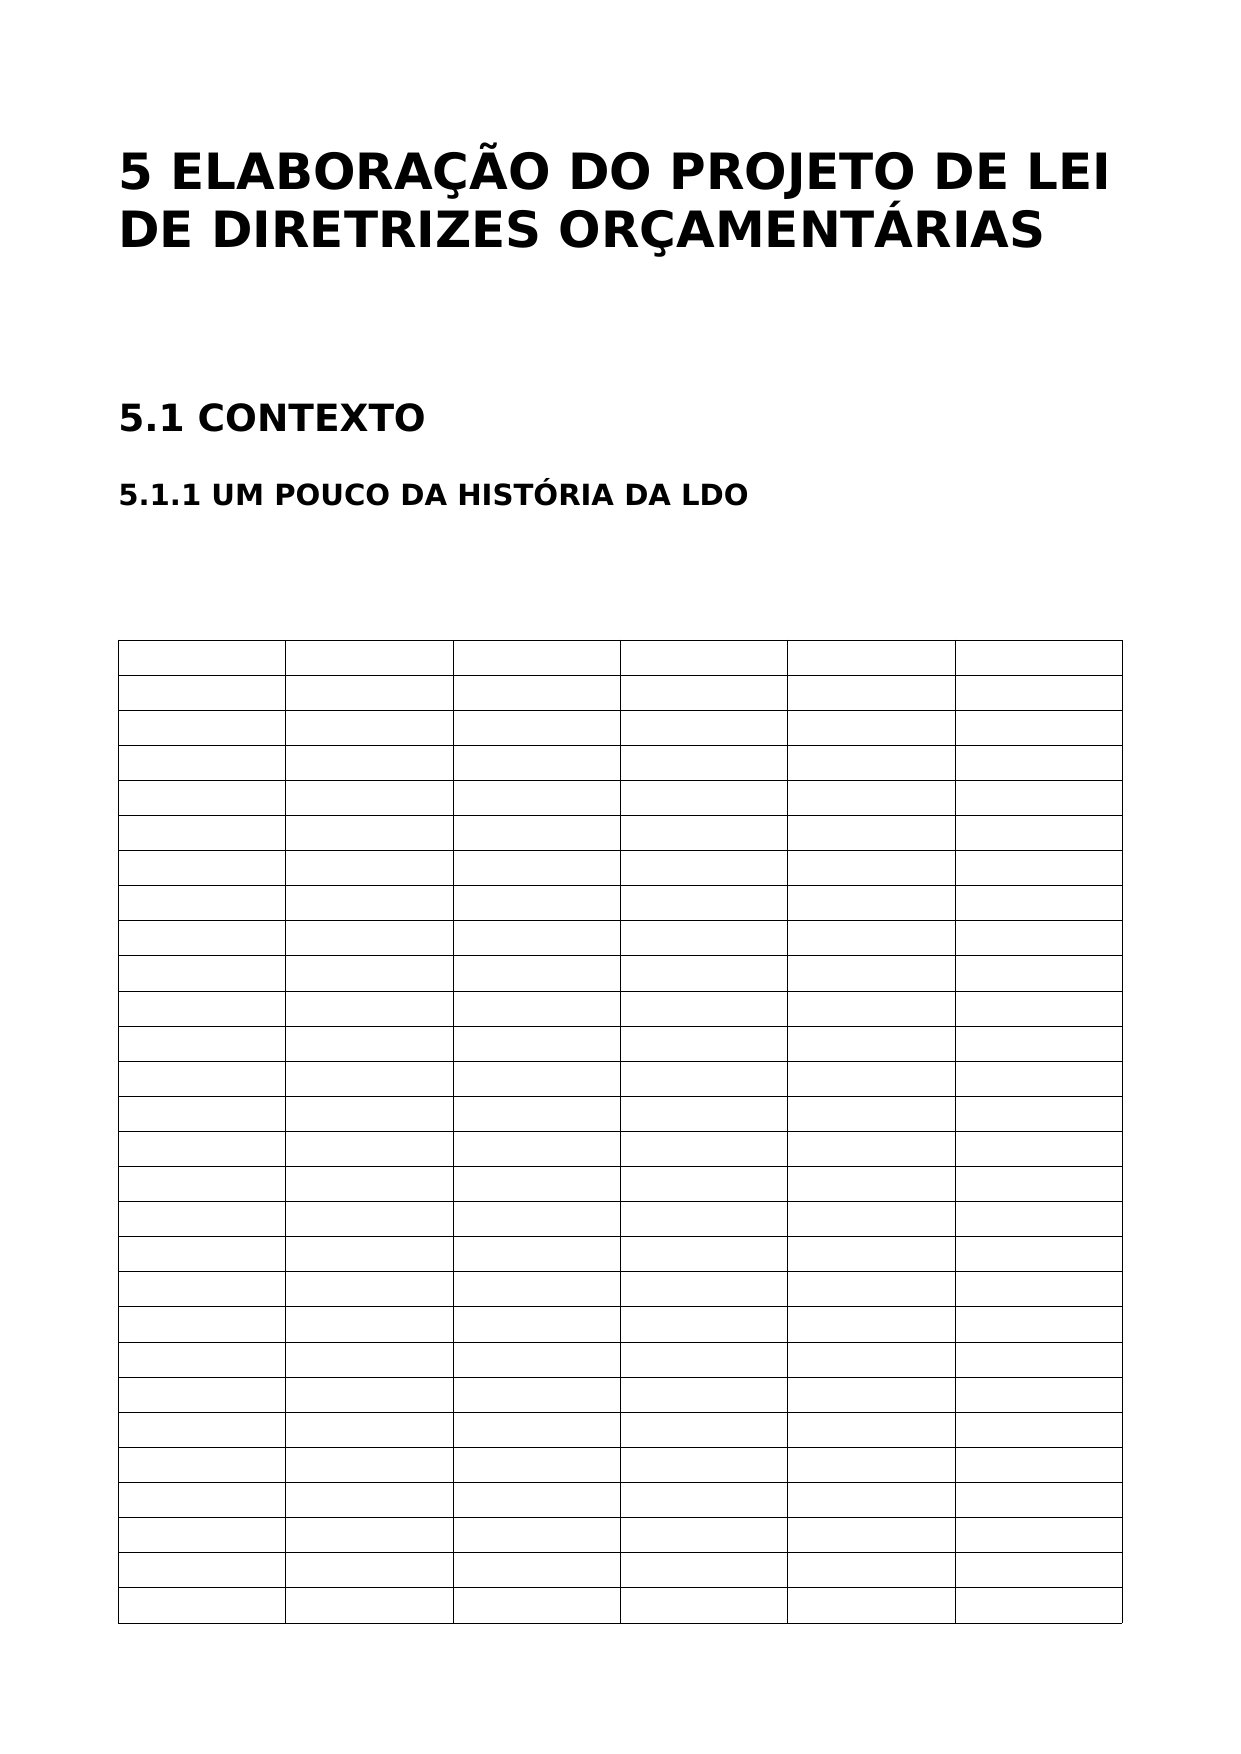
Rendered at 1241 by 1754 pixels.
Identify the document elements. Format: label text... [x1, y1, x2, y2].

table_cell [621, 1448, 787, 1482]
table_cell [788, 1167, 955, 1201]
table_cell [286, 1027, 453, 1061]
table_cell [286, 851, 453, 885]
table_cell [956, 816, 1122, 850]
table_cell [788, 851, 955, 885]
table_cell [956, 1518, 1122, 1552]
table_cell [956, 1307, 1122, 1342]
table_cell [956, 1448, 1122, 1482]
table_cell [788, 746, 955, 780]
table_cell [788, 1343, 955, 1377]
table_cell [454, 1237, 620, 1271]
table_cell [454, 816, 620, 850]
table_cell [621, 1413, 787, 1447]
table_cell [454, 1518, 620, 1552]
table_cell [286, 886, 453, 920]
table_header [788, 641, 955, 674]
table_header [454, 641, 620, 674]
table_cell [454, 992, 620, 1026]
table_cell [286, 1413, 453, 1447]
table_cell [454, 1062, 620, 1096]
table_cell [286, 1097, 453, 1131]
table_header [621, 641, 787, 674]
table_cell [454, 921, 620, 955]
subtitle 5.1.1 UM POUCO DA HISTÓRIA DA LDO [118, 478, 1122, 512]
table_cell [286, 1132, 453, 1166]
table_cell [119, 1062, 285, 1096]
subtitle 5.1 CONTEXTO [118, 397, 1122, 441]
table_cell [956, 1413, 1122, 1447]
table_cell [956, 956, 1122, 991]
table_cell [119, 1483, 285, 1517]
table_cell [119, 816, 285, 850]
table_cell [119, 851, 285, 885]
table_cell [788, 816, 955, 850]
table_cell [788, 886, 955, 920]
table_cell [621, 1518, 787, 1552]
table_cell [286, 1448, 453, 1482]
table_cell [119, 1518, 285, 1552]
table_cell [956, 1027, 1122, 1061]
table_cell [621, 1553, 787, 1587]
table_cell [119, 1588, 285, 1622]
table_cell [286, 1237, 453, 1271]
table_cell [119, 1378, 285, 1412]
table_cell [454, 886, 620, 920]
table_cell [286, 992, 453, 1026]
table_cell [119, 1307, 285, 1342]
table_cell [956, 1062, 1122, 1096]
table_cell [788, 1132, 955, 1166]
table_cell [454, 781, 620, 815]
table_cell [956, 1553, 1122, 1587]
table_cell [119, 1553, 285, 1587]
table_cell [788, 711, 955, 745]
table_cell [119, 1132, 285, 1166]
table_cell [286, 746, 453, 780]
table_cell [956, 992, 1122, 1026]
table_header [286, 641, 453, 674]
table_cell [454, 956, 620, 991]
table_cell [621, 781, 787, 815]
table_cell [286, 1167, 453, 1201]
table_cell [119, 676, 285, 710]
table_cell [956, 1272, 1122, 1306]
table_cell [621, 886, 787, 920]
table_cell [119, 921, 285, 955]
table_cell [454, 1343, 620, 1377]
table_cell [119, 1027, 285, 1061]
table_cell [621, 956, 787, 991]
table_cell [788, 1027, 955, 1061]
table_cell [956, 781, 1122, 815]
table_cell [956, 1237, 1122, 1271]
table_cell [286, 676, 453, 710]
table_cell [788, 1307, 955, 1342]
table_cell [454, 1483, 620, 1517]
table_cell [956, 711, 1122, 745]
subtitle 5 ELABORAÇÃO DO PROJETO DE LEI DE DIRETRIZES ORÇAMENTÁRIAS [118, 143, 1122, 259]
table_cell [621, 711, 787, 745]
table_cell [621, 1483, 787, 1517]
table_cell [119, 711, 285, 745]
table_cell [621, 1132, 787, 1166]
table_cell [621, 1097, 787, 1131]
table_cell [119, 781, 285, 815]
table_cell [621, 1343, 787, 1377]
table_cell [454, 676, 620, 710]
table_cell [621, 1588, 787, 1622]
table_cell [621, 1167, 787, 1201]
table_cell [956, 1483, 1122, 1517]
table_cell [119, 1272, 285, 1306]
table_cell [956, 676, 1122, 710]
table_cell [788, 1518, 955, 1552]
table_cell [788, 1202, 955, 1236]
table_cell [286, 1588, 453, 1622]
table_cell [788, 1448, 955, 1482]
table_cell [956, 1343, 1122, 1377]
table_cell [956, 886, 1122, 920]
table_cell [286, 781, 453, 815]
table_cell [621, 1378, 787, 1412]
table_cell [788, 1097, 955, 1131]
table_cell [621, 1307, 787, 1342]
table_cell [956, 921, 1122, 955]
table_cell [956, 746, 1122, 780]
table_cell [119, 1237, 285, 1271]
table_cell [956, 1132, 1122, 1166]
table_cell [454, 746, 620, 780]
table_cell [454, 1167, 620, 1201]
table_cell [119, 886, 285, 920]
table_cell [286, 816, 453, 850]
table_cell [788, 676, 955, 710]
table_cell [621, 746, 787, 780]
table_cell [454, 711, 620, 745]
table_cell [621, 1027, 787, 1061]
table_cell [119, 1343, 285, 1377]
table_header [956, 641, 1122, 674]
table_cell [454, 1448, 620, 1482]
table_cell [286, 1272, 453, 1306]
table_cell [119, 1167, 285, 1201]
table_cell [286, 921, 453, 955]
table_cell [119, 1202, 285, 1236]
table_cell [788, 1483, 955, 1517]
table_cell [788, 1378, 955, 1412]
table_cell [956, 1378, 1122, 1412]
table_cell [286, 1202, 453, 1236]
table_cell [788, 1272, 955, 1306]
table_cell [454, 1132, 620, 1166]
table_cell [956, 1588, 1122, 1622]
table_cell [621, 1237, 787, 1271]
table_cell [788, 1062, 955, 1096]
table_cell [286, 1307, 453, 1342]
table_cell [621, 1062, 787, 1096]
table_cell [286, 711, 453, 745]
table_cell [286, 1518, 453, 1552]
table_cell [454, 1588, 620, 1622]
table_cell [621, 1272, 787, 1306]
table_cell [286, 1378, 453, 1412]
table_cell [621, 992, 787, 1026]
table_cell [454, 1307, 620, 1342]
table_cell [956, 1202, 1122, 1236]
table_cell [788, 956, 955, 991]
table_cell [621, 851, 787, 885]
table_cell [621, 1202, 787, 1236]
table_cell [454, 1378, 620, 1412]
table_cell [286, 1553, 453, 1587]
table_cell [788, 1553, 955, 1587]
table_cell [454, 1027, 620, 1061]
table_cell [956, 851, 1122, 885]
table_cell [119, 956, 285, 991]
table_cell [119, 746, 285, 780]
table_cell [454, 1202, 620, 1236]
table_cell [454, 1553, 620, 1587]
table_cell [788, 921, 955, 955]
table_cell [788, 781, 955, 815]
table_cell [621, 816, 787, 850]
table_cell [286, 1483, 453, 1517]
table_cell [621, 676, 787, 710]
table_cell [286, 1343, 453, 1377]
table_cell [956, 1167, 1122, 1201]
table_cell [286, 1062, 453, 1096]
table_cell [119, 1413, 285, 1447]
table_cell [119, 992, 285, 1026]
table_cell [454, 1272, 620, 1306]
table_cell [454, 1097, 620, 1131]
table_cell [119, 1448, 285, 1482]
table_cell [788, 1413, 955, 1447]
table_header [119, 641, 285, 674]
table_cell [788, 1588, 955, 1622]
table_cell [119, 1097, 285, 1131]
table_cell [956, 1097, 1122, 1131]
table_cell [454, 1413, 620, 1447]
table_cell [788, 1237, 955, 1271]
table_cell [286, 956, 453, 991]
table_cell [454, 851, 620, 885]
table_cell [621, 921, 787, 955]
table_cell [788, 992, 955, 1026]
